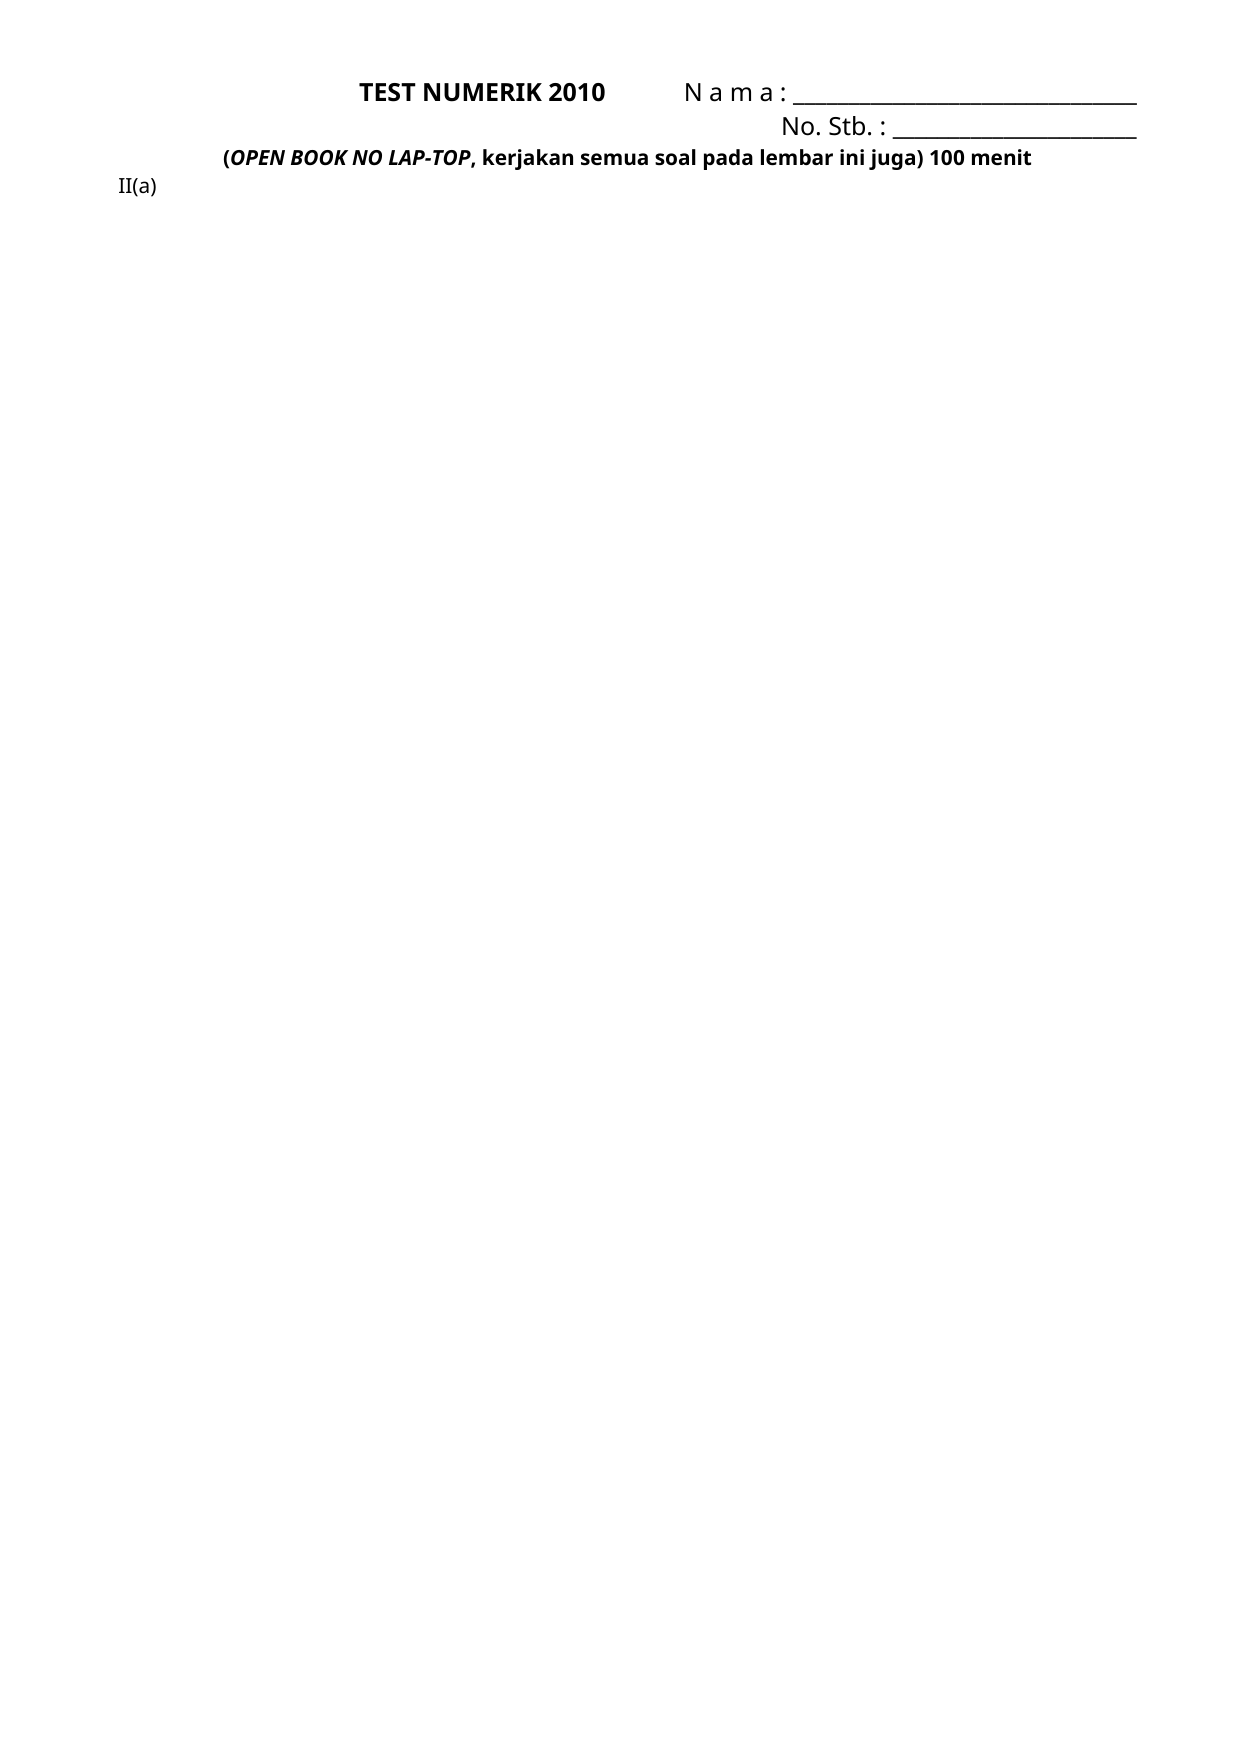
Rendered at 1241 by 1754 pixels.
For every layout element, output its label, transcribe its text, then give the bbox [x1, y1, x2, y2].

text II(a) [118, 172, 1137, 200]
